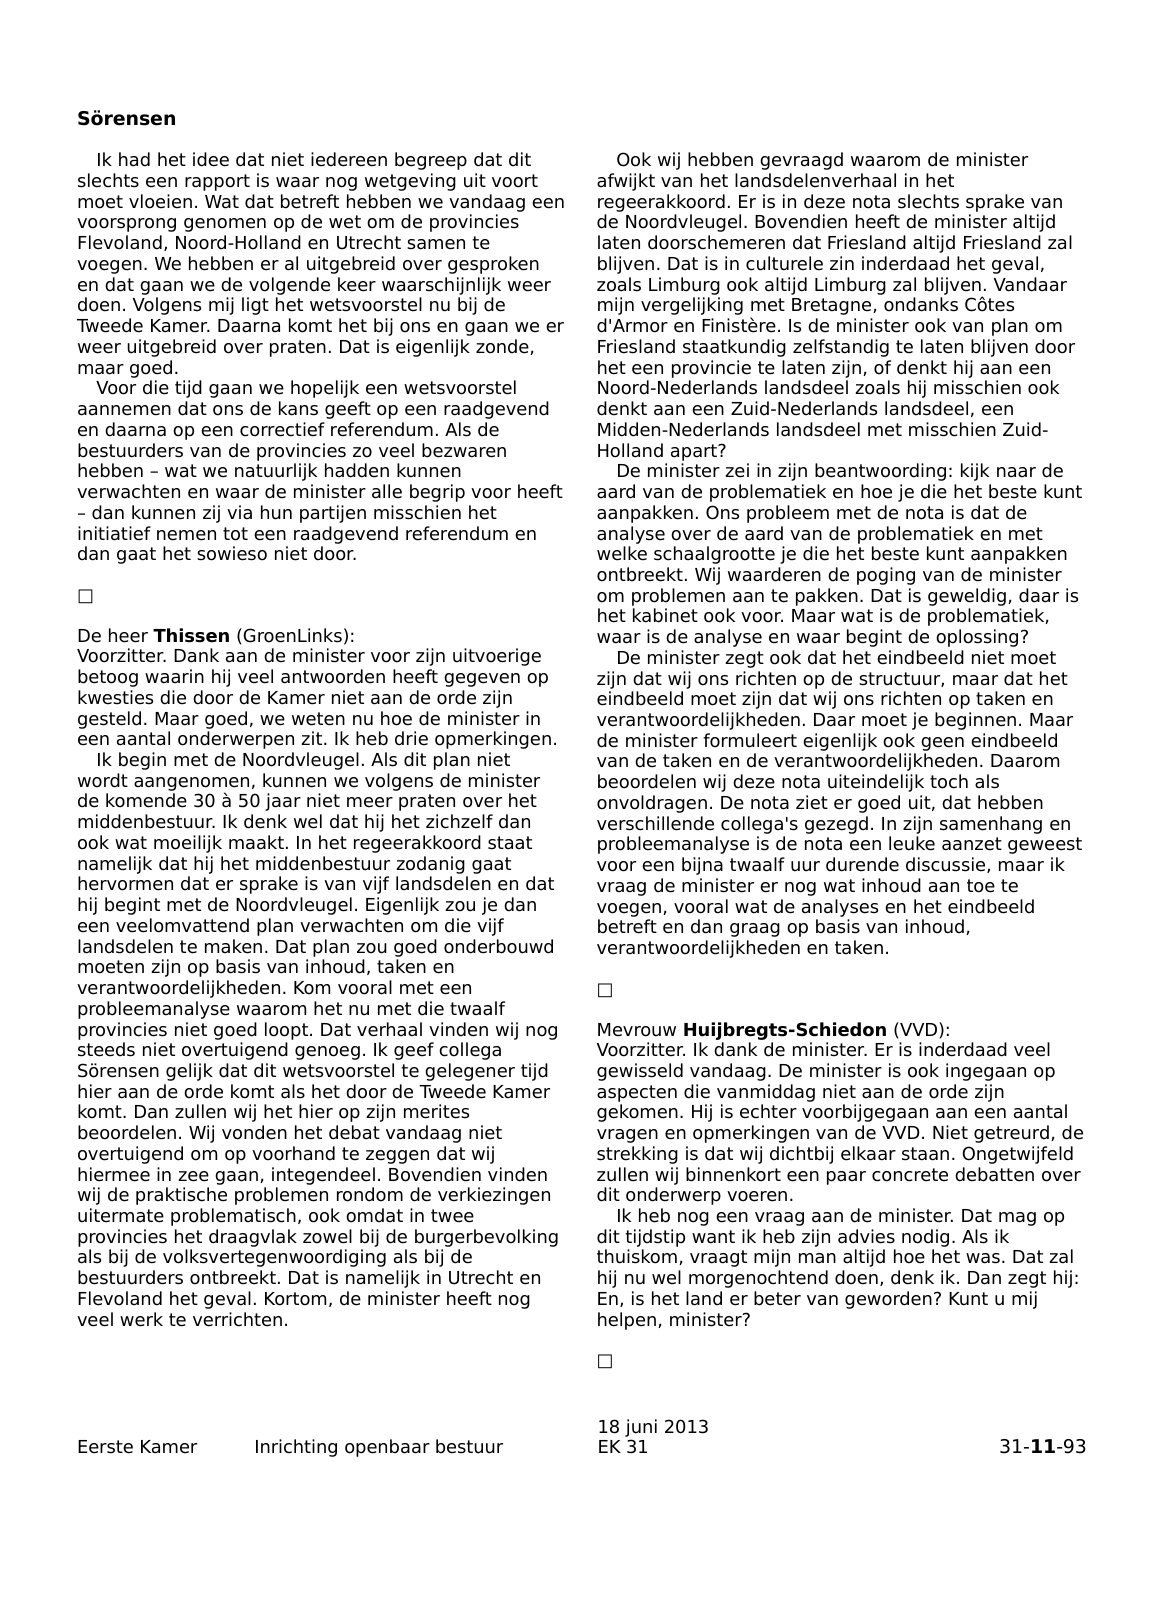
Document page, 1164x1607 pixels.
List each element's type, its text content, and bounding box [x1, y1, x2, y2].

text Mevrouw Huijbregts-Schiedon (VVD): [596, 1019, 1087, 1040]
text De heer Thissen (GroenLinks): [77, 626, 567, 646]
text Voorzitter. Dank aan de minister voor zijn uitvoerige betoog waarin hij veel antwoorden heeft gegeven op kwesties die door de Kamer niet aan de orde zijn gesteld. Maar goed, we weten nu hoe de minister in een aantal onderwerpen zit. Ik heb drie opmerkingen. [77, 646, 567, 750]
text □ [77, 585, 567, 606]
text Voor die tijd gaan we hopelijk een wetsvoorstel aannemen dat ons de kans geeft op een raadgevend en daarna op een correctief referendum. Als de bestuurders van de provincies zo veel bezwaren hebben – wat we natuurlijk hadden kunnen verwachten en waar de minister alle begrip voor heeft – dan kunnen zij via hun partijen misschien het initiatief nemen tot een raadgevend referendum en dan gaat het sowieso niet door. [77, 378, 567, 565]
text Ook wij hebben gevraagd waarom de minister afwijkt van het landsdelenverhaal in het regeerakkoord. Er is in deze nota slechts sprake van de Noordvleugel. Bovendien heeft de minister altijd laten doorschemeren dat Friesland altijd Friesland zal blijven. Dat is in culturele zin inderdaad het geval, zoals Limburg ook altijd Limburg zal blijven. Vandaar mijn vergelijking met Bretagne, ondanks Côtes d'Armor en Finistère. Is de minister ook van plan om Friesland staatkundig zelfstandig te laten blijven door het een provincie te laten zijn, of denkt hij aan een Noord-Nederlands landsdeel zoals hij misschien ook denkt aan een Zuid-Nederlands landsdeel, een Midden-Nederlands landsdeel met misschien Zuid-Holland apart? [596, 150, 1087, 461]
text Ik begin met de Noordvleugel. Als dit plan niet wordt aangenomen, kunnen we volgens de minister de komende 30 à 50 jaar niet meer praten over het middenbestuur. Ik denk wel dat hij het zichzelf dan ook wat moeilijk maakt. In het regeerakkoord staat namelijk dat hij het middenbestuur zodanig gaat hervormen dat er sprake is van vijf landsdelen en dat hij begint met de Noordvleugel. Eigenlijk zou je dan een veelomvattend plan verwachten om die vijf landsdelen te maken. Dat plan zou goed onderbouwd moeten zijn op basis van inhoud, taken en verantwoordelijkheden. Kom vooral met een probleemanalyse waarom het nu met die twaalf provincies niet goed loopt. Dat verhaal vinden wij nog steeds niet overtuigend genoeg. Ik geef collega Sörensen gelijk dat dit wetsvoorstel te gelegener tijd hier aan de orde komt als het door de Tweede Kamer komt. Dan zullen wij het hier op zijn merites beoordelen. Wij vonden het debat vandaag niet overtuigend om op voorhand te zeggen dat wij hiermee in zee gaan, integendeel. Bovendien vinden wij de praktische problemen rondom de verkiezingen uitermate problematisch, ook omdat in twee provincies het draagvlak zowel bij de burgerbevolking als bij de volksvertegenwoordiging als bij de bestuurders ontbreekt. Dat is namelijk in Utrecht en Flevoland het geval. Kortom, de minister heeft nog veel werk te verrichten. [77, 750, 567, 1330]
text Ik had het idee dat niet iedereen begreep dat dit slechts een rapport is waar nog wetgeving uit voort moet vloeien. Wat dat betreft hebben we vandaag een voorsprong genomen op de wet om de provincies Flevoland, Noord-Holland en Utrecht samen te voegen. We hebben er al uitgebreid over gesproken en dat gaan we de volgende keer waarschijnlijk weer doen. Volgens mij ligt het wetsvoorstel nu bij de Tweede Kamer. Daarna komt het bij ons en gaan we er weer uitgebreid over praten. Dat is eigenlijk zonde, maar goed. [77, 150, 567, 378]
text □ [596, 1350, 1087, 1371]
text De minister zei in zijn beantwoording: kijk naar de aard van de problematiek en hoe je die het beste kunt aanpakken. Ons probleem met de nota is dat de analyse over de aard van de problematiek en met welke schaalgrootte je die het beste kunt aanpakken ontbreekt. Wij waarderen de poging van de minister om problemen aan te pakken. Dat is geweldig, daar is het kabinet ook voor. Maar wat is de problematiek, waar is de analyse en waar begint de oplossing? [596, 461, 1087, 648]
text Ik heb nog een vraag aan de minister. Dat mag op dit tijdstip want ik heb zijn advies nodig. Als ik thuiskom, vraagt mijn man altijd hoe het was. Dat zal hij nu wel morgenochtend doen, denk ik. Dan zegt hij: En, is het land er beter van geworden? Kunt u mij helpen, minister? [596, 1206, 1087, 1330]
text □ [596, 979, 1087, 999]
text Voorzitter. Ik dank de minister. Er is inderdaad veel gewisseld vandaag. De minister is ook ingegaan op aspecten die vanmiddag niet aan de orde zijn gekomen. Hij is echter voorbijgegaan aan een aantal vragen en opmerkingen van de VVD. Niet getreurd, de strekking is dat wij dichtbij elkaar staan. Ongetwijfeld zullen wij binnenkort een paar concrete debatten over dit onderwerp voeren. [596, 1040, 1087, 1206]
text De minister zegt ook dat het eindbeeld niet moet zijn dat wij ons richten op de structuur, maar dat het eindbeeld moet zijn dat wij ons richten op taken en verantwoordelijkheden. Daar moet je beginnen. Maar de minister formuleert eigenlijk ook geen eindbeeld van de taken en de verantwoordelijkheden. Daarom beoordelen wij deze nota uiteindelijk toch als onvoldragen. De nota ziet er goed uit, dat hebben verschillende collega's gezegd. In zijn samenhang en probleemanalyse is de nota een leuke aanzet geweest voor een bijna twaalf uur durende discussie, maar ik vraag de minister er nog wat inhoud aan toe te voegen, vooral wat de analyses en het eindbeeld betreft en dan graag op basis van inhoud, verantwoordelijkheden en taken. [596, 648, 1087, 959]
